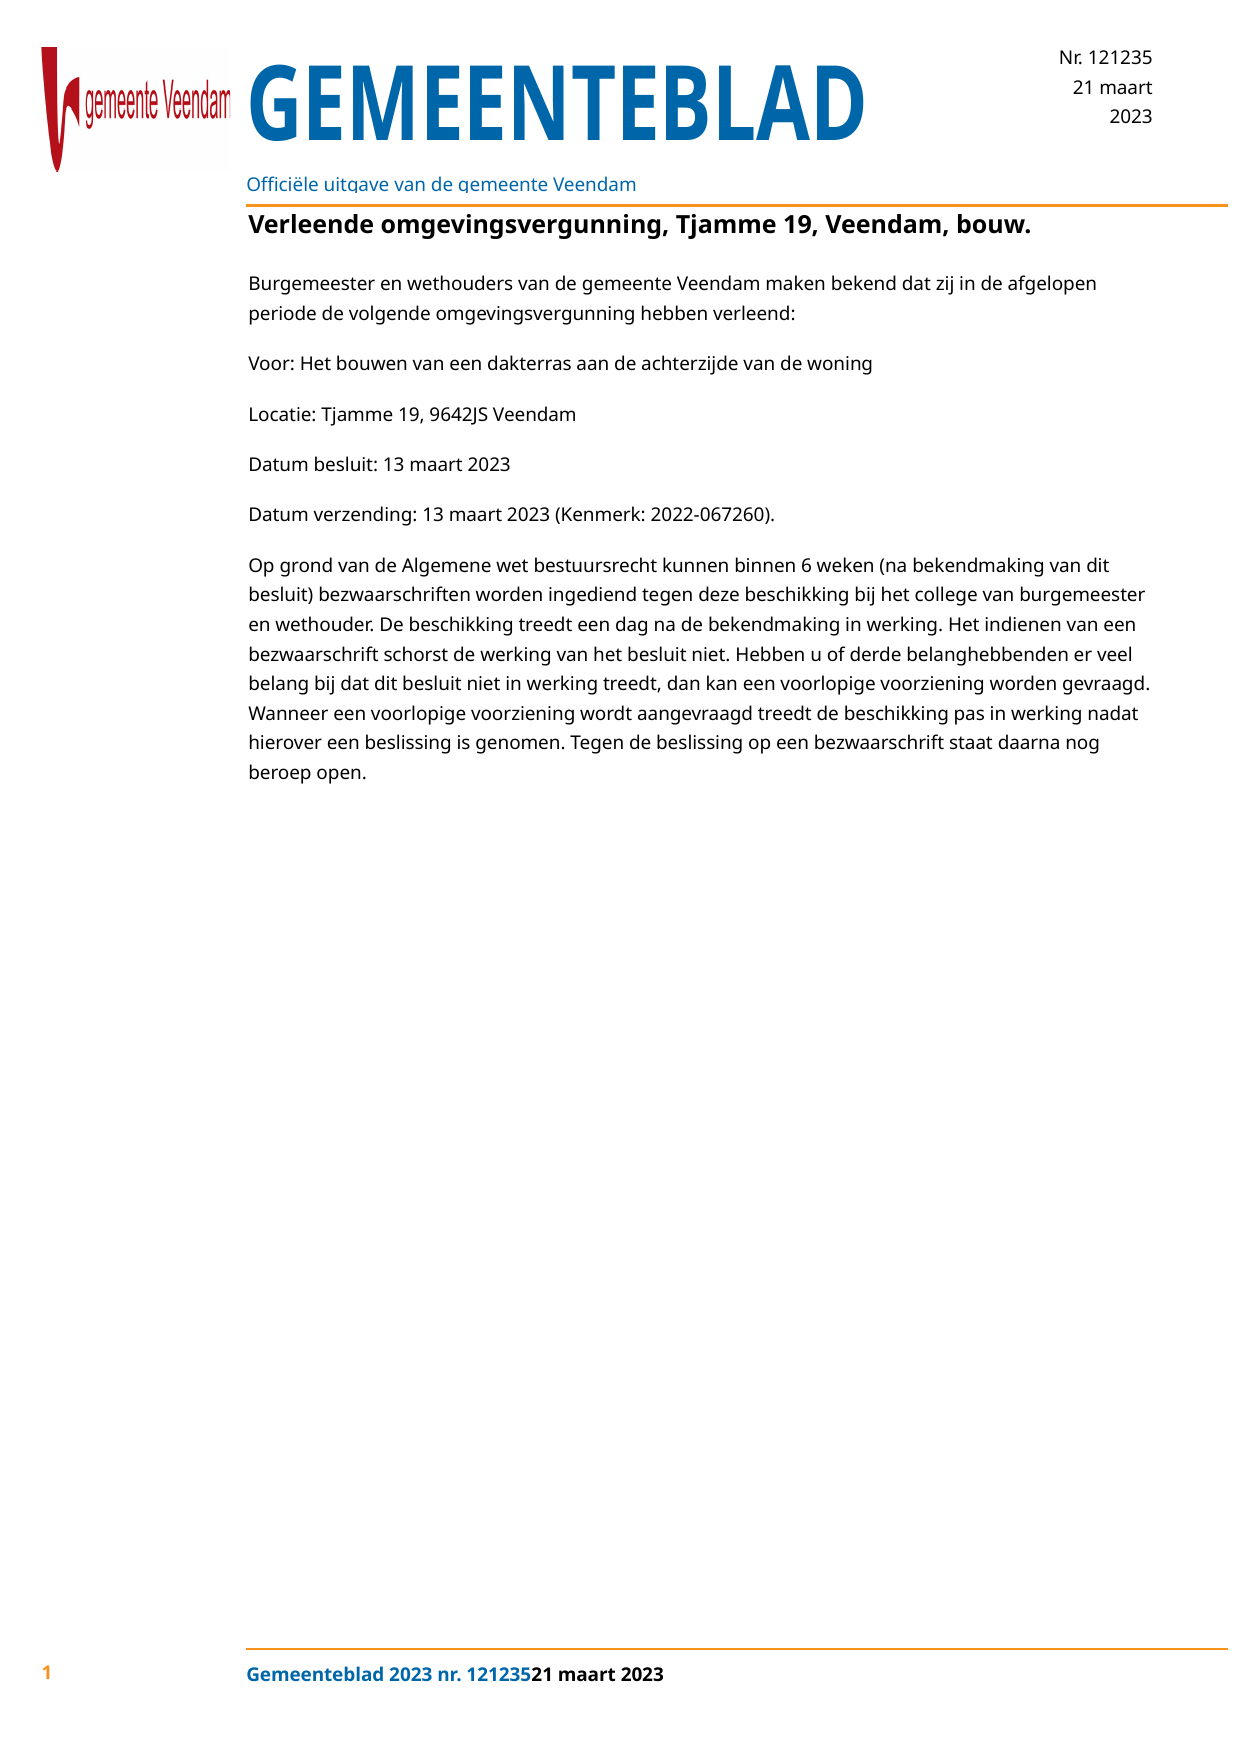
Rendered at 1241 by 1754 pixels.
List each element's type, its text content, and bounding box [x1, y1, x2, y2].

text Datum besluit: 13 maart 2023 [248, 451, 1152, 477]
picture [41, 47, 231, 172]
text Locatie: Tjamme 19, 9642JS Veendam [248, 401, 1152, 426]
text Burgemeester en wethouders van de gemeente Veendam maken bekend dat zij in de afgelopen periode de volgende omgevingsvergunning hebben verleend: [248, 270, 1152, 326]
text Voor: Het bouwen van een dakterras aan de achterzijde van de woning [248, 350, 1152, 376]
text Op grond van de Algemene wet bestuursrecht kunnen binnen 6 weken (na bekendmaking van dit besluit) bezwaarschriften worden ingediend tegen deze beschikking bij het college van burgemeester en wethouder. De beschikking treedt een dag na de bekendmaking in werking. Het indienen van een bezwaarschrift schorst de werking van het besluit niet. Hebben u of derde belanghebbenden er veel belang bij dat dit besluit niet in werking treedt, dan kan een voorlopige voorziening worden gevraagd. Wanneer een voorlopige voorziening wordt aangevraagd treedt de beschikking pas in werking nadat hierover een beslissing is genomen. Tegen de beslissing op een bezwaarschrift staat daarna nog beroep open. [248, 552, 1152, 785]
text Verleende omgevingsvergunning, Tjamme 19, Veendam, bouw. [248, 207, 1152, 241]
text Datum verzending: 13 maart 2023 (Kenmerk: 2022-067260). [248, 502, 1152, 527]
